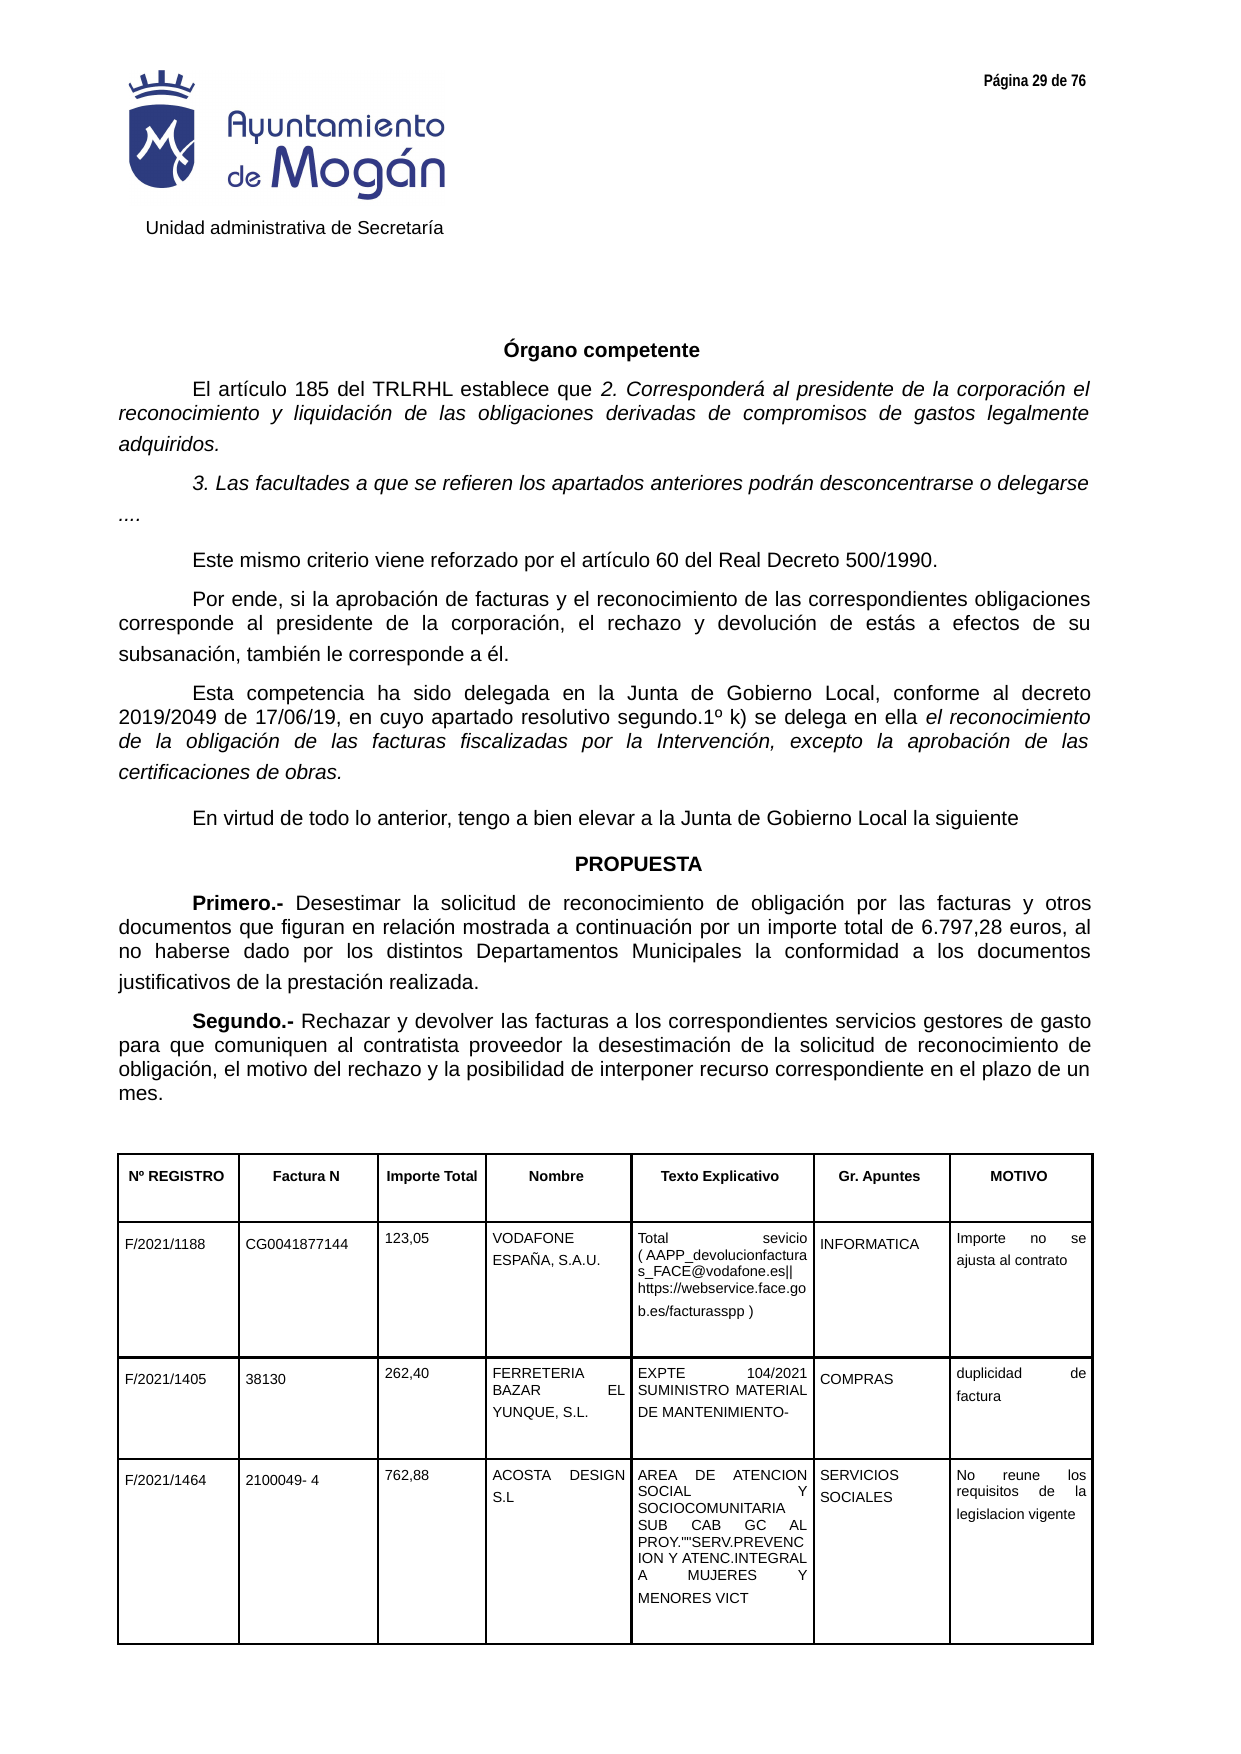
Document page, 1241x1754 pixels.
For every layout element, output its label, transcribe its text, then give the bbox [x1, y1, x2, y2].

text Esta competencia ha sido delegada en la Junta de Gobierno Local, conforme al decreto 2019/2049 de 17/06/19, en cuyo apartado resolutivo segundo.1º k) se delega en ella el reconocimiento de la obligación de las facturas fiscalizadas por la Intervención, excepto la aprobación de las certificaciones de obras. [118, 681, 1092, 786]
table_cell 262,40 [379, 1359, 485, 1458]
table_cell Total sevicio ( AAPP_devolucionfacturas_FACE@vodafone.es||https://webservice.face.gob.es/facturasspp ) [633, 1223, 813, 1356]
table_header MOTIVO [951, 1155, 1091, 1221]
table_cell SERVICIOS SOCIALES [815, 1460, 949, 1643]
table_cell F/2021/1464 [119, 1460, 238, 1643]
table_cell F/2021/1405 [119, 1359, 238, 1458]
table_cell VODAFONE ESPAÑA, S.A.U. [487, 1223, 630, 1356]
text Primero.- Desestimar la solicitud de reconocimiento de obligación por las facturas y otros documentos que figuran en relación mostrada a continuación por un importe total de 6.797,28 euros, al no haberse dado por los distintos Departamentos Municipales la conformidad a los documentos justificativos de la prestación realizada. [118, 891, 1092, 996]
table_header Factura N [240, 1155, 377, 1221]
table_cell 2100049- 4 [240, 1460, 377, 1643]
table_header Gr. Apuntes [815, 1155, 949, 1221]
table_cell F/2021/1188 [119, 1223, 238, 1356]
table_cell AREA DE ATENCION SOCIAL Y SOCIOCOMUNITARIA SUB CAB GC AL PROY.""SERV.PREVENCION Y ATENC.INTEGRAL A MUJERES Y MENORES VICT [633, 1460, 813, 1643]
table_header Texto Explicativo [633, 1155, 813, 1221]
text Este mismo criterio viene reforzado por el artículo 60 del Real Decreto 500/1990. [118, 541, 1092, 574]
table_cell FERRETERIA BAZAR EL YUNQUE, S.L. [487, 1359, 630, 1458]
table_header Nombre [487, 1155, 630, 1221]
text El artículo 185 del TRLRHL establece que 2. Corresponderá al presidente de la corporación el reconocimiento y liquidación de las obligaciones derivadas de compromisos de gastos legalmente adquiridos. [118, 377, 1092, 458]
text 3. Las facultades a que se refieren los apartados anteriores podrán desconcentrarse o delegarse .... [118, 471, 1092, 528]
table_header Importe Total [379, 1155, 485, 1221]
table_cell duplicidad de factura [951, 1359, 1091, 1458]
table_cell 38130 [240, 1359, 377, 1458]
table_cell COMPRAS [815, 1359, 949, 1458]
picture [128, 70, 445, 206]
table_cell EXPTE 104/2021 SUMINISTRO MATERIAL DE MANTENIMIENTO- [633, 1359, 813, 1458]
table_cell CG0041877144 [240, 1223, 377, 1356]
text Órgano competente [118, 331, 1092, 364]
table_cell Importe no se ajusta al contrato [951, 1223, 1091, 1356]
table_cell 762,88 [379, 1460, 485, 1643]
text En virtud de todo lo anterior, tengo a bien elevar a la Junta de Gobierno Local la siguiente [118, 798, 1092, 832]
text Por ende, si la aprobación de facturas y el reconocimiento de las correspondientes obligaciones corresponde al presidente de la corporación, el rechazo y devolución de estás a efectos de su subsanación, también le corresponde a él. [118, 587, 1092, 668]
text Segundo.- Rechazar y devolver las facturas a los correspondientes servicios gestores de gasto para que comuniquen al contratista proveedor la desestimación de la solicitud de reconocimiento de obligación, el motivo del rechazo y la posibilidad de interponer recurso correspondiente en el plazo de un mes. [118, 1008, 1092, 1104]
table_header Nº REGISTRO [119, 1155, 238, 1221]
table_cell ACOSTA DESIGN S.L [487, 1460, 630, 1643]
table_cell INFORMATICA [815, 1223, 949, 1356]
table_cell No reune los requisitos de la legislacion vigente [951, 1460, 1091, 1643]
table_cell 123,05 [379, 1223, 485, 1356]
text PROPUESTA [118, 844, 1092, 878]
